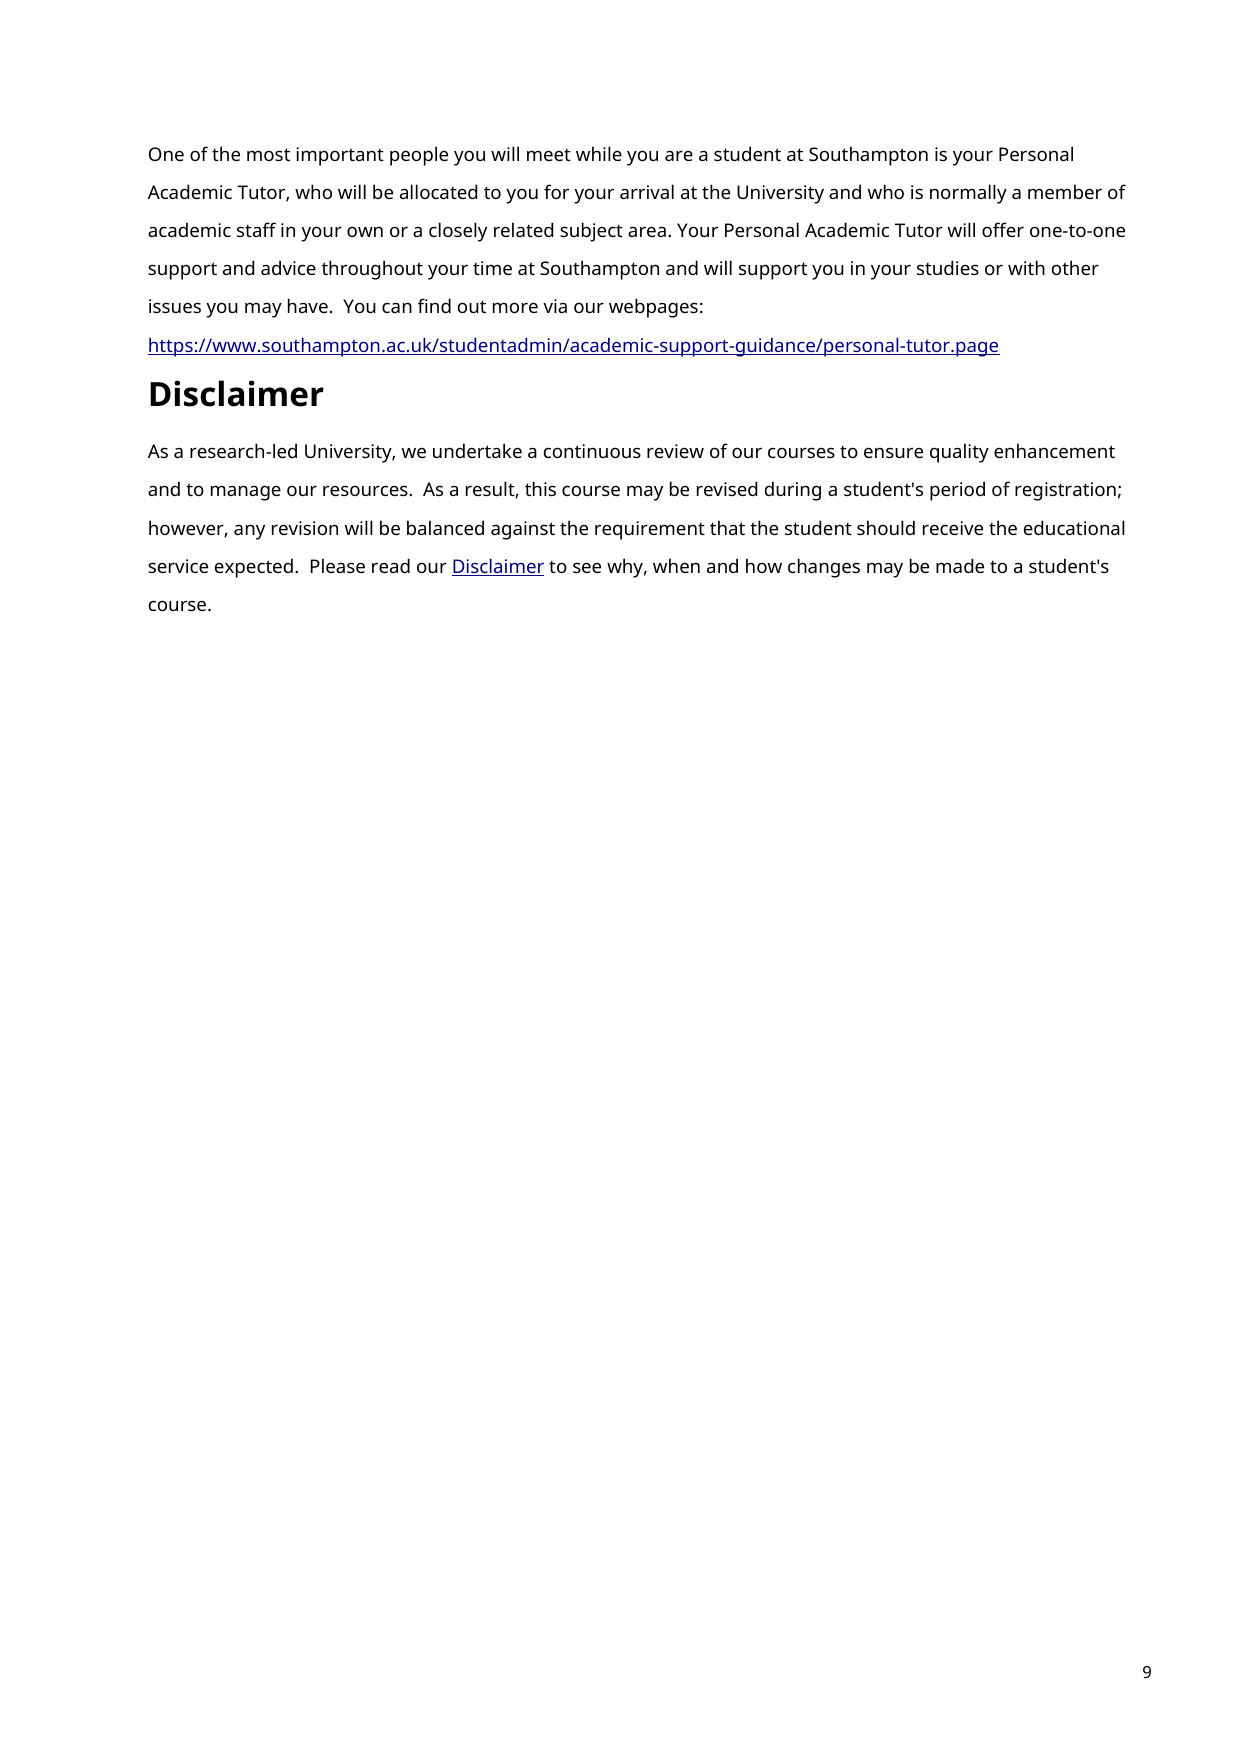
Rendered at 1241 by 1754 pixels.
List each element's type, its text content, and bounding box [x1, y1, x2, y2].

text As a research-led University, we undertake a continuous review of our courses to ensure quality enhancement and to manage our resources. As a result, this course may be revised during a student's period of registration; however, any revision will be balanced against the requirement that the student should receive the educational service expected. Please read our Disclaimer to see why, when and how changes may be made to a student's course. [148, 438, 1152, 617]
subtitle Disclaimer [148, 370, 1152, 416]
text https://www.southampton.ac.uk/studentadmin/academic-support-guidance/personal-tutor.page [148, 332, 1152, 358]
text One of the most important people you will meet while you are a student at Southampton is your Personal Academic Tutor, who will be allocated to you for your arrival at the University and who is normally a member of academic staff in your own or a closely related subject area. Your Personal Academic Tutor will offer one-to-one support and advice throughout your time at Southampton and will support you in your studies or with other issues you may have. You can find out more via our webpages: [148, 141, 1152, 319]
